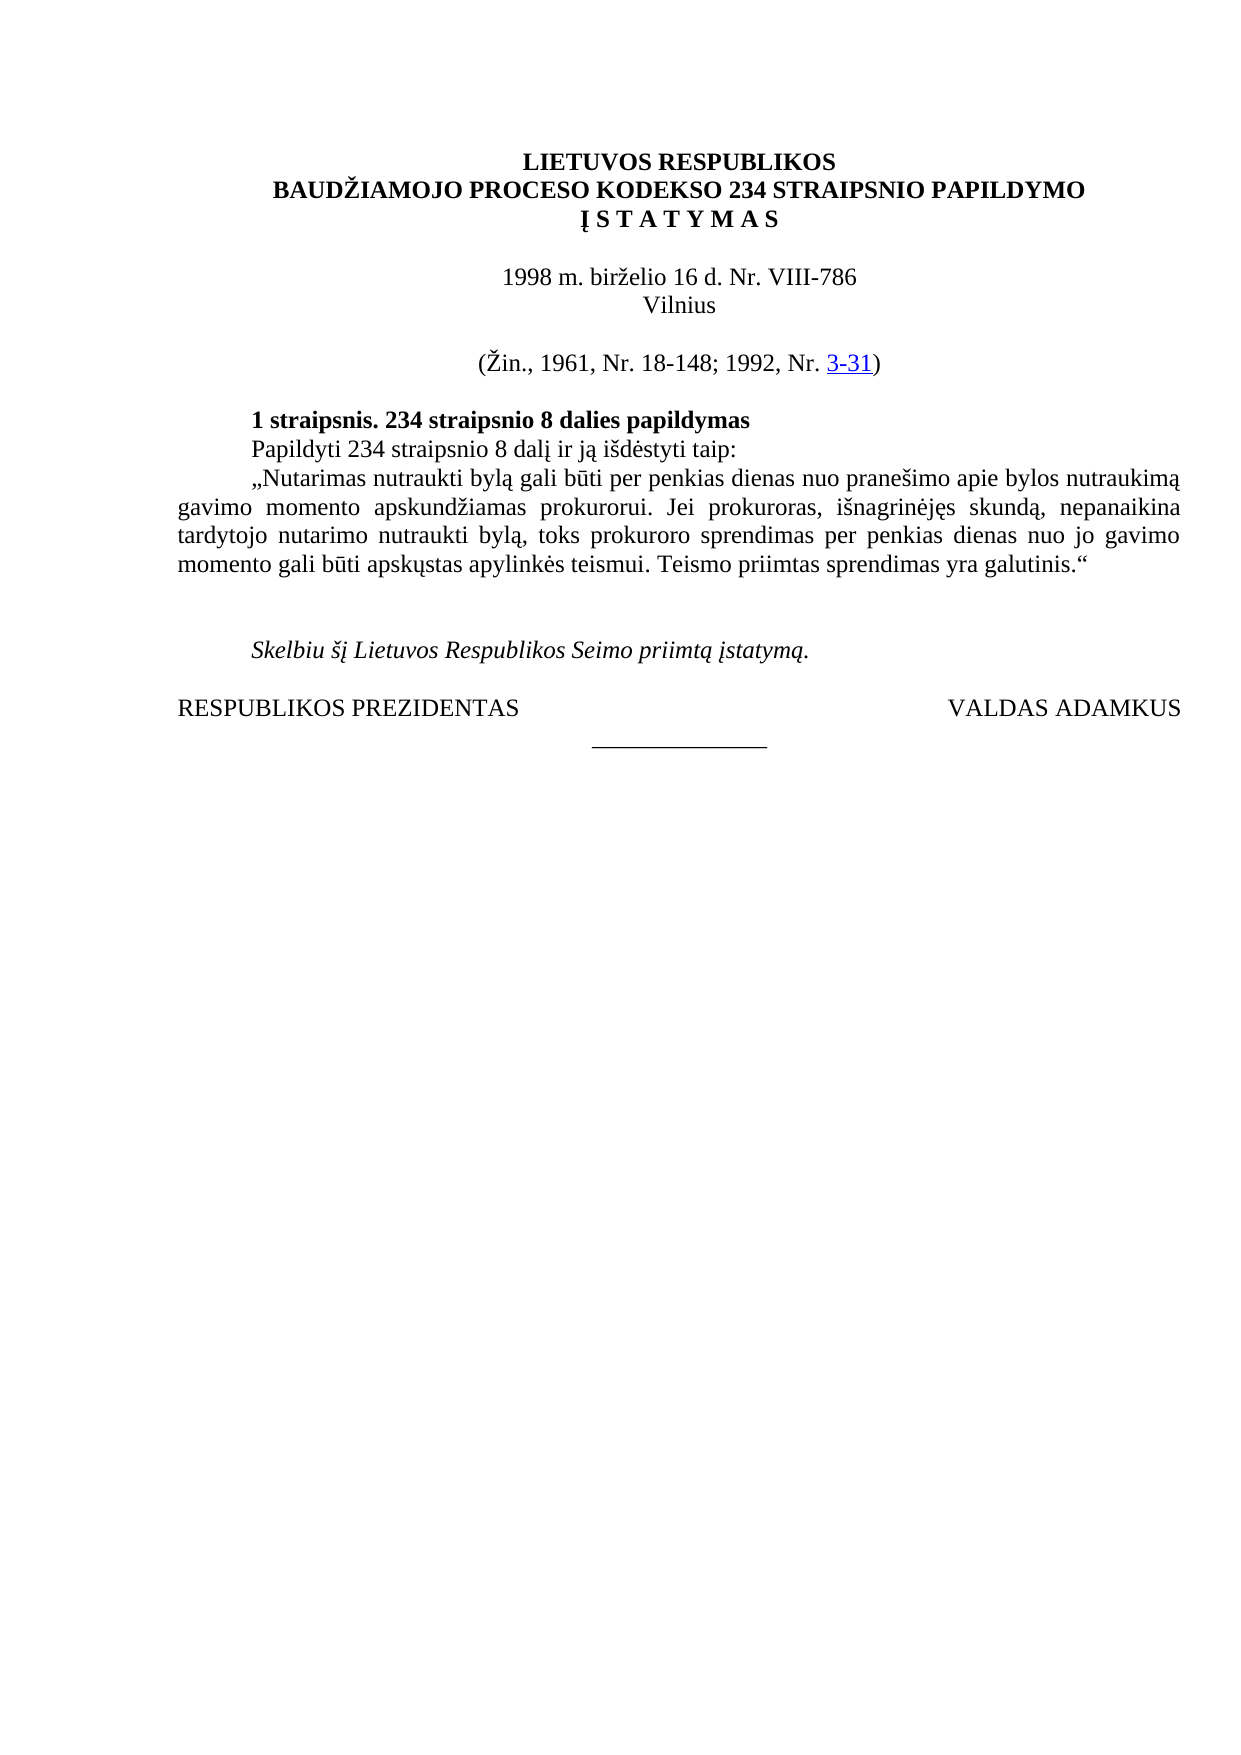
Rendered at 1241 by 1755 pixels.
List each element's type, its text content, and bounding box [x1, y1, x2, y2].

text BAUDŽIAMOJO PROCESO KODEKSO 234 STRAIPSNIO PAPILDYMO [177, 176, 1181, 204]
text Vilnius [177, 291, 1181, 319]
text Į S T A T Y M A S [177, 204, 1181, 233]
text Papildyti 234 straipsnio 8 dalį ir ją išdėstyti taip: [177, 434, 1181, 463]
text Skelbiu šį Lietuvos Respublikos Seimo priimtą įstatymą. [177, 636, 1181, 664]
text (Žin., 1961, Nr. 18-148; 1992, Nr. 3-31) [177, 348, 1181, 377]
text ______________ [177, 722, 1181, 751]
text „Nutarimas nutraukti bylą gali būti per penkias dienas nuo pranešimo apie bylos nutraukimą gavimo momento apskundžiamas prokurorui. Jei prokuroras, išnagrinėjęs skundą, nepanaikina tardytojo nutarimo nutraukti bylą, toks prokuroro sprendimas per penkias dienas nuo jo gavimo momento gali būti apskųstas apylinkės teismui. Teismo priimtas sprendimas yra galutinis.“ [177, 463, 1181, 578]
text LIETUVOS RESPUBLIKOS [177, 147, 1181, 176]
text 1 straipsnis. 234 straipsnio 8 dalies papildymas [177, 406, 1181, 434]
text RESPUBLIKOS PREZIDENTAS VALDAS ADAMKUS [177, 693, 1181, 722]
text 1998 m. birželio 16 d. Nr. VIII-786 [177, 262, 1181, 291]
